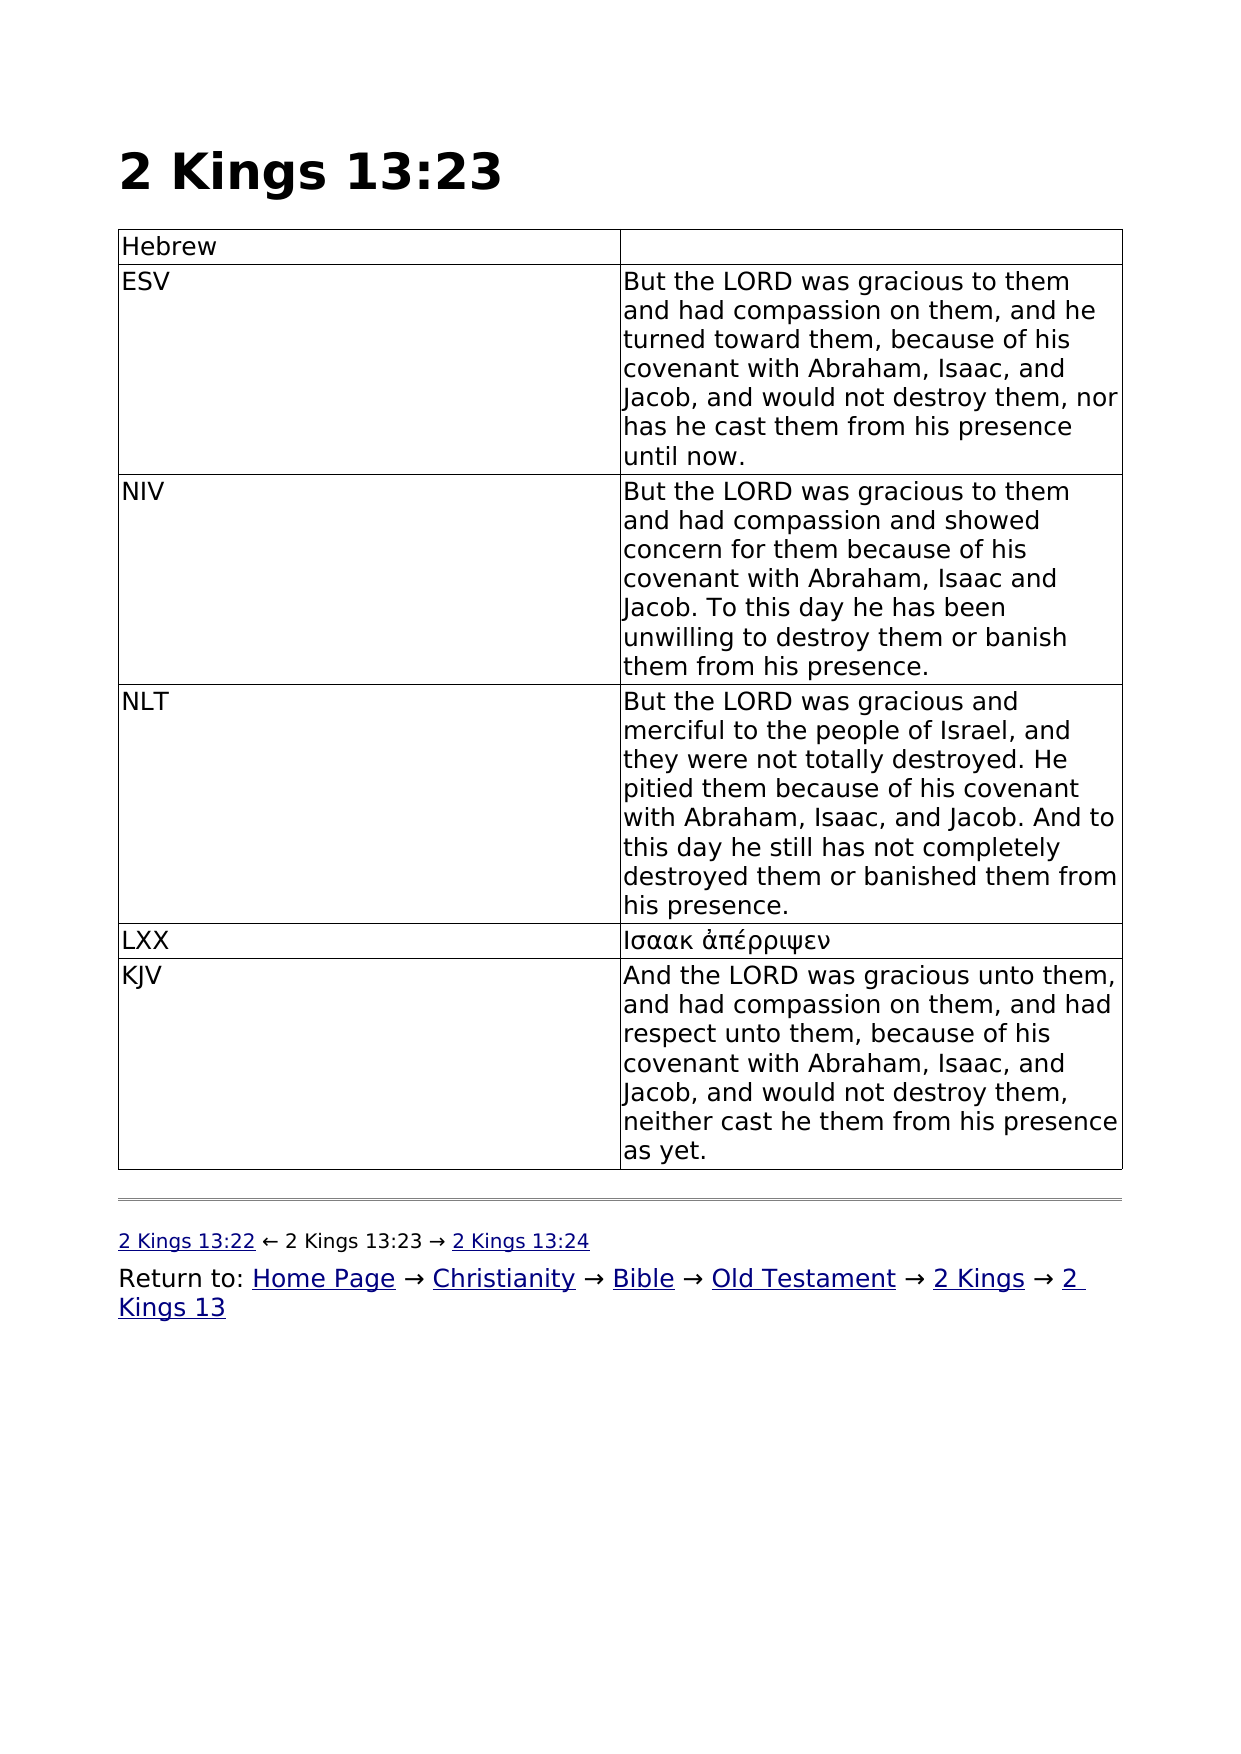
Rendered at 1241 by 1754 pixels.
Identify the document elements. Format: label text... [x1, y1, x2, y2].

subtitle 2 Kings 13:23 [118, 143, 1122, 201]
table_cell ESV [119, 265, 620, 474]
table_cell Ισαακ ἀπέρριψεν [621, 924, 1122, 958]
table_cell NIV [119, 475, 620, 684]
table_cell But the LORD was gracious to them and had compassion on them, and he turned toward them, because of his covenant with Abraham, Isaac, and Jacob, and would not destroy them, nor has he cast them from his presence until now. [621, 265, 1122, 474]
table_cell LXX [119, 924, 620, 958]
table_header [621, 230, 1122, 264]
table_cell NLT [119, 685, 620, 923]
table_cell KJV [119, 959, 620, 1168]
text Return to: Home Page → Christianity → Bible → Old Testament → 2 Kings → 2 Kings 13 [118, 1264, 1122, 1322]
table_cell And the LORD was gracious unto them, and had compassion on them, and had respect unto them, because of his covenant with Abraham, Isaac, and Jacob, and would not destroy them, neither cast he them from his presence as yet. [621, 959, 1122, 1168]
table_cell But the LORD was gracious to them and had compassion and showed concern for them because of his covenant with Abraham, Isaac and Jacob. To this day he has been unwilling to destroy them or banish them from his presence. [621, 475, 1122, 684]
table_cell But the LORD was gracious and merciful to the people of Israel, and they were not totally destroyed. He pitied them because of his covenant with Abraham, Isaac, and Jacob. And to this day he still has not completely destroyed them or banished them from his presence. [621, 685, 1122, 923]
text 2 Kings 13:22 ← 2 Kings 13:23 → 2 Kings 13:24 [118, 1230, 1122, 1264]
table_header Hebrew [119, 230, 620, 264]
